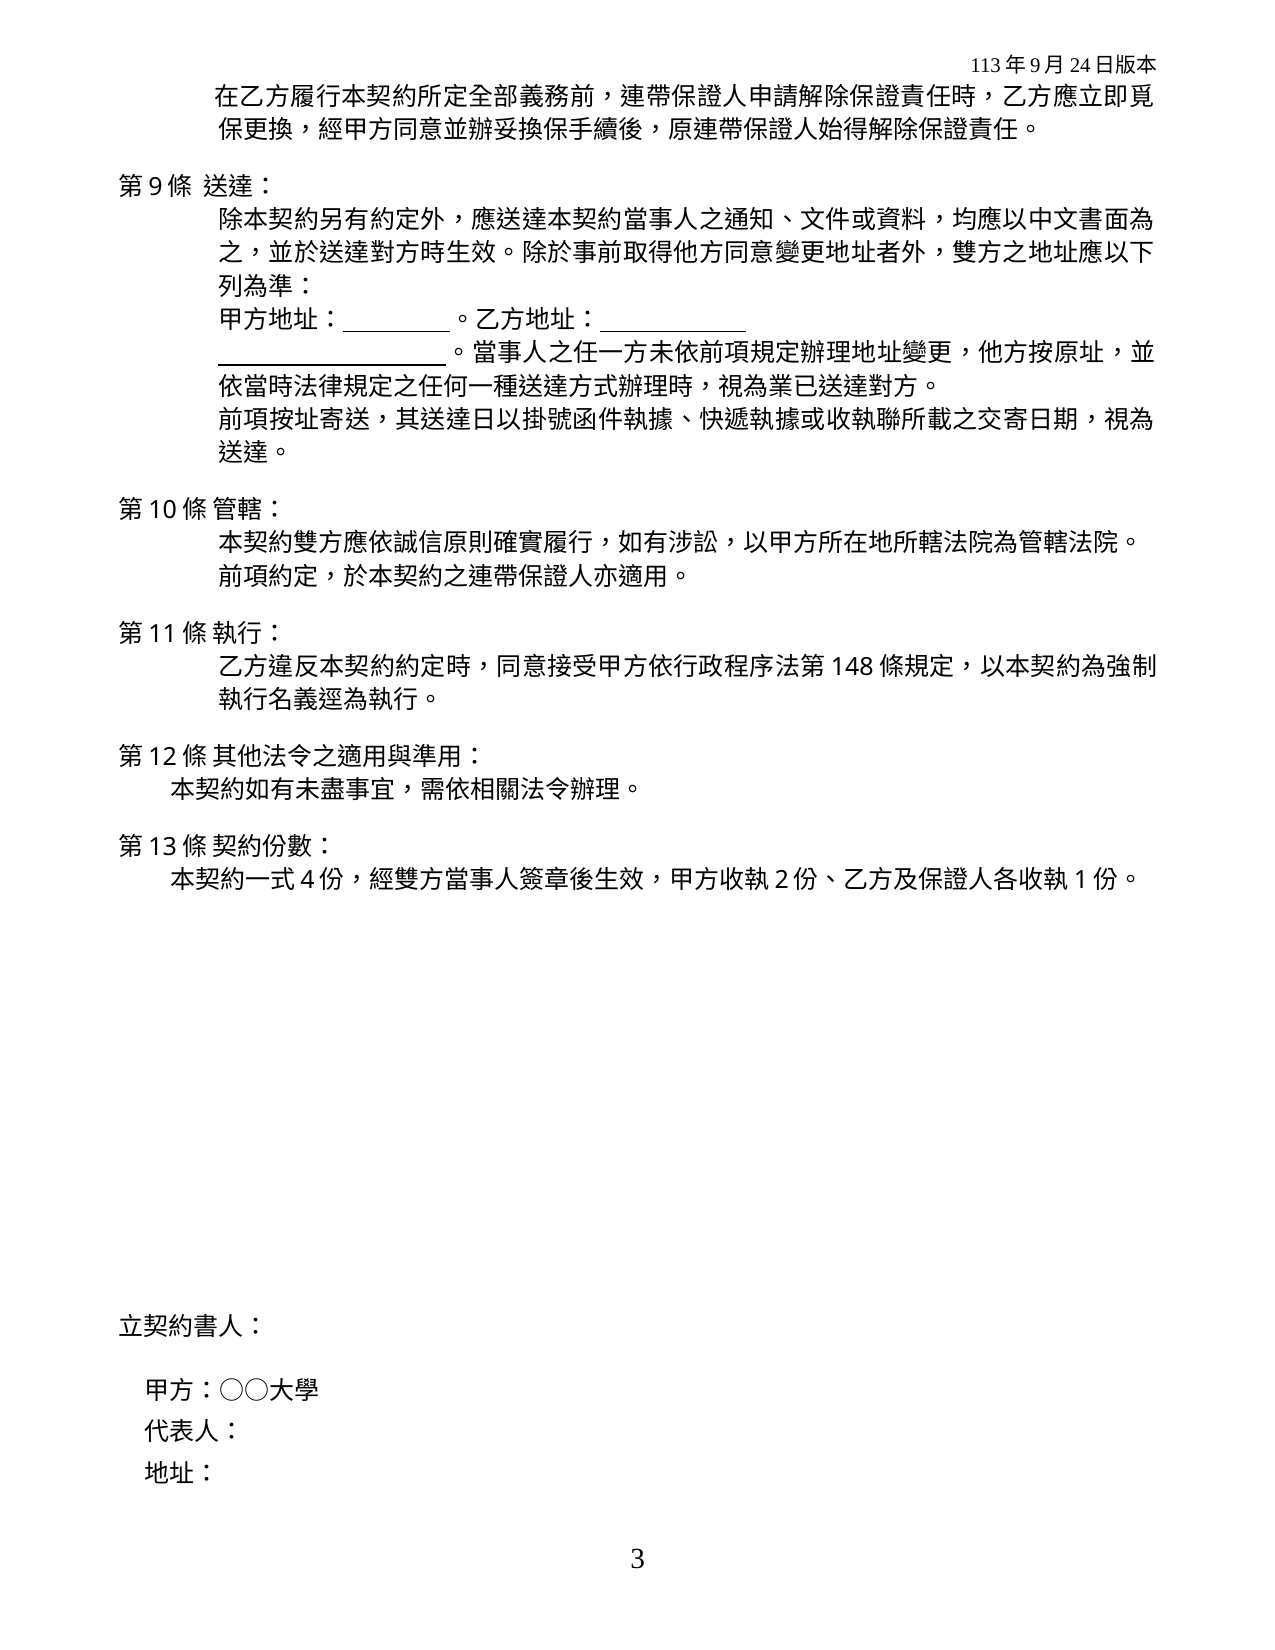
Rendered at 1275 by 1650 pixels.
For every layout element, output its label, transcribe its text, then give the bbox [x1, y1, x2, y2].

text 地址： [118, 1449, 1157, 1491]
text 第13條 契約份數： [118, 829, 1157, 862]
text 本契約一式4份，經雙方當事人簽章後生效，甲方收執2份、乙方及保證人各收執1份。 [118, 862, 1157, 896]
text 甲方地址： 。乙方地址： [218, 302, 1157, 335]
text 第9條 送達： [118, 168, 1157, 202]
text 。當事人之任一方未依前項規定辦理地址變更，他方按原址，並依當時法律規定之任何一種送達方式辦理時，視為業已送達對方。 [218, 335, 1157, 402]
text 甲方：○○大學 [118, 1366, 1157, 1407]
text 前項約定，於本契約之連帶保證人亦適用。 [218, 558, 1157, 592]
text 第11條 執行： [118, 615, 1157, 649]
text 本契約如有未盡事宜，需依相關法令辦理。 [118, 772, 1157, 805]
text 第10條 管轄： [118, 492, 1157, 525]
text 代表人： [118, 1407, 1157, 1449]
text 本契約雙方應依誠信原則確實履行，如有涉訟，以甲方所在地所轄法院為管轄法院。 [218, 525, 1157, 558]
text 第12條 其他法令之適用與準用： [118, 739, 1157, 772]
text 在乙方履行本契約所定全部義務前，連帶保證人申請解除保證責任時，乙方應立即覓保更換，經甲方同意並辦妥換保手續後，原連帶保證人始得解除保證責任。 [207, 78, 1157, 145]
text 立契約書人： [118, 1309, 1157, 1342]
text 乙方違反本契約約定時，同意接受甲方依行政程序法第148條規定，以本契約為強制執行名義逕為執行。 [218, 649, 1157, 715]
text 前項按址寄送，其送達日以掛號函件執據、快遞執據或收執聯所載之交寄日期，視為送達。 [218, 402, 1157, 468]
text 除本契約另有約定外，應送達本契約當事人之通知、文件或資料，均應以中文書面為之，並於送達對方時生效。除於事前取得他方同意變更地址者外，雙方之地址應以下列為準： [218, 202, 1157, 302]
